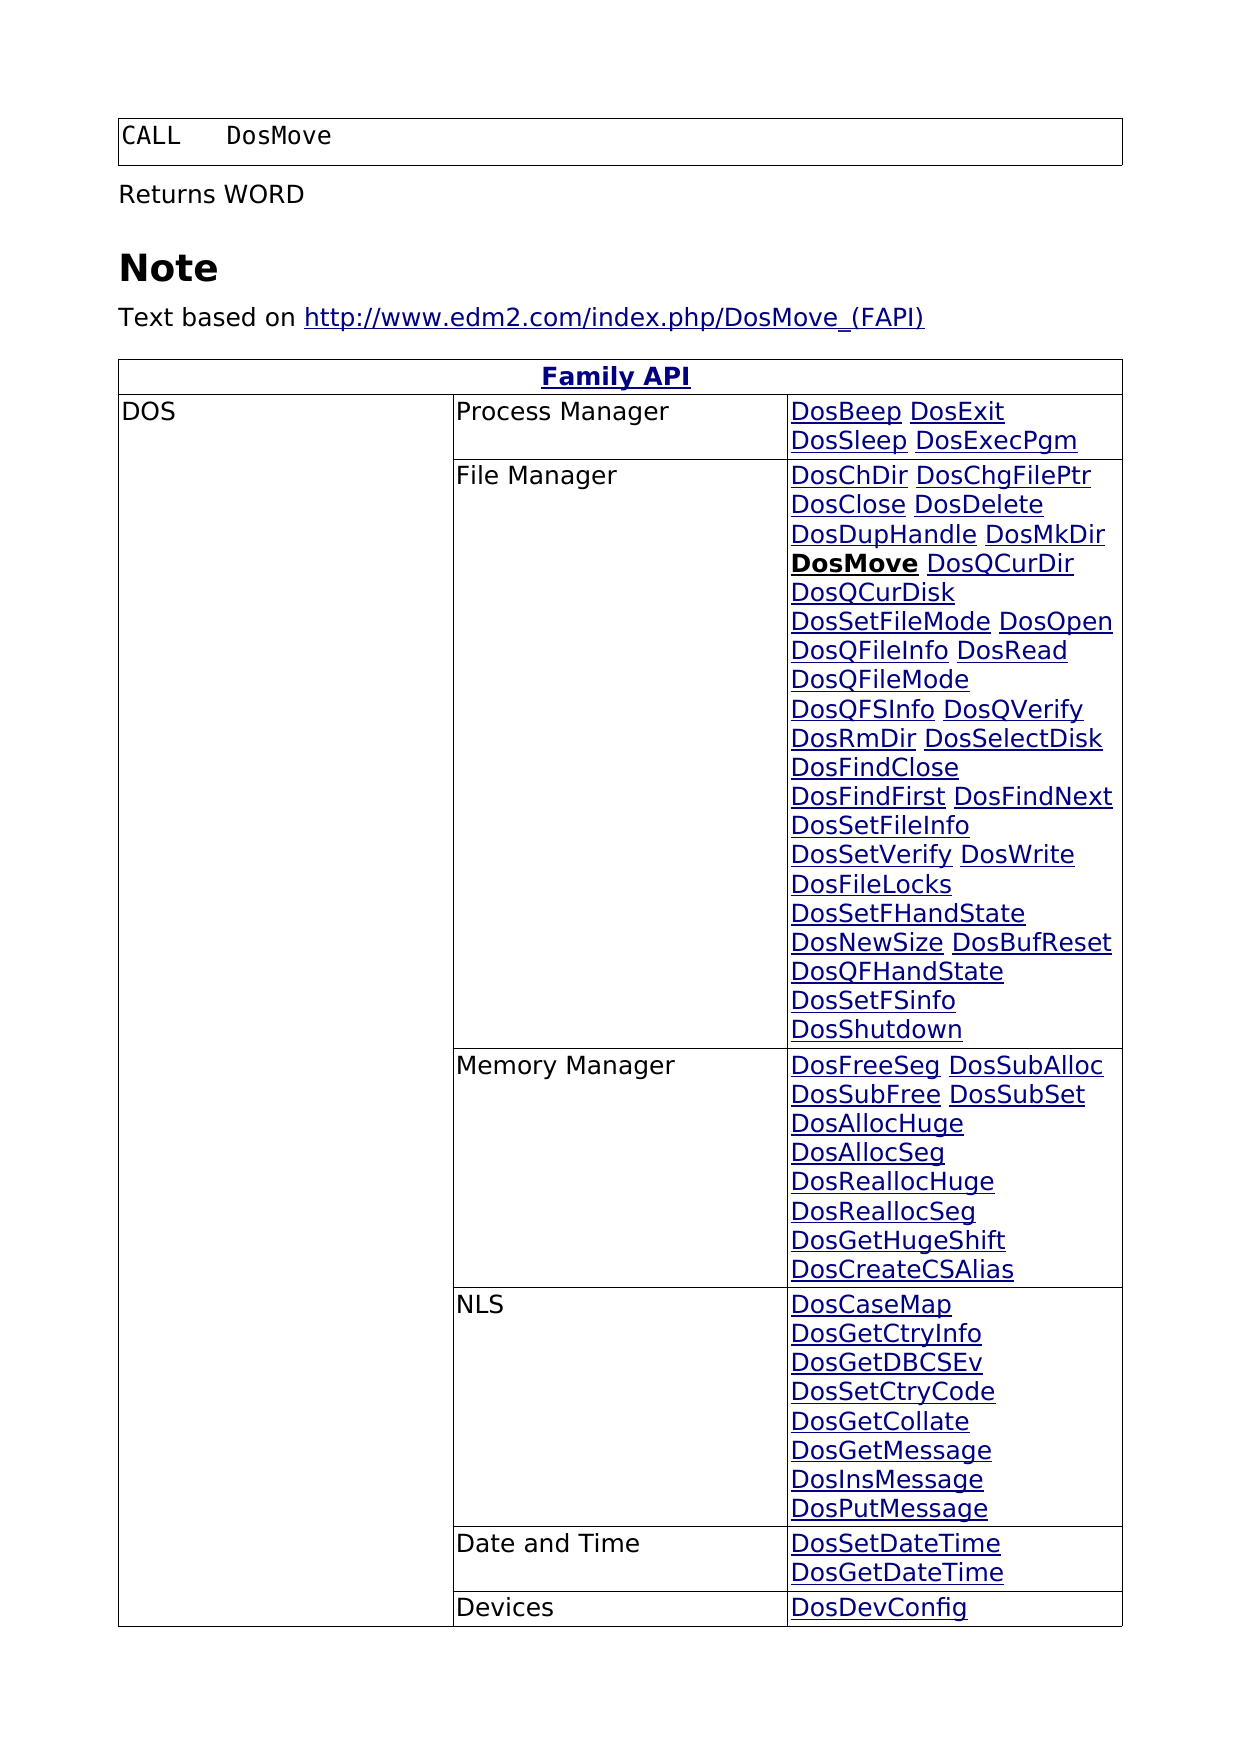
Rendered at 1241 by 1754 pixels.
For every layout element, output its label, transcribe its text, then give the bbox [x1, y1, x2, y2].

table_cell File Manager [454, 460, 787, 1048]
table_cell Devices [454, 1592, 787, 1626]
table_cell DOS [119, 395, 453, 1626]
text Text based on http://www.edm2.com/index.php/DosMove_(FAPI) [118, 303, 1122, 332]
text Returns WORD [118, 180, 1122, 209]
table_cell Process Manager [454, 395, 787, 458]
table_cell NLS [454, 1288, 787, 1526]
table_cell DosBeep DosExit DosSleep DosExecPgm [788, 395, 1122, 458]
table_cell DosSetDateTime DosGetDateTime [788, 1527, 1122, 1591]
table_cell DosChDir DosChgFilePtr DosClose DosDelete DosDupHandle DosMkDir DosMove DosQCurDir DosQCurDisk DosSetFileMode DosOpen DosQFileInfo DosRead DosQFileMode DosQFSInfo DosQVerify DosRmDir DosSelectDisk DosFindClose DosFindFirst DosFindNext DosSetFileInfo DosSetVerify DosWrite DosFileLocks DosSetFHandState DosNewSize DosBufReset DosQFHandState DosSetFSinfo DosShutdown [788, 460, 1122, 1048]
table_cell DosFreeSeg DosSubAlloc DosSubFree DosSubSet DosAllocHuge DosAllocSeg DosReallocHuge DosReallocSeg DosGetHugeShift DosCreateCSAlias [788, 1049, 1122, 1287]
table_cell DosCaseMap DosGetCtryInfo DosGetDBCSEv DosSetCtryCode DosGetCollate DosGetMessage DosInsMessage DosPutMessage [788, 1288, 1122, 1526]
table_cell DosDevConfig [788, 1592, 1122, 1626]
table_header Family API [119, 360, 1122, 394]
table_cell Date and Time [454, 1527, 787, 1591]
table_header CALL DosMove [119, 119, 1122, 165]
table_cell Memory Manager [454, 1049, 787, 1287]
subtitle Note [118, 247, 1122, 290]
